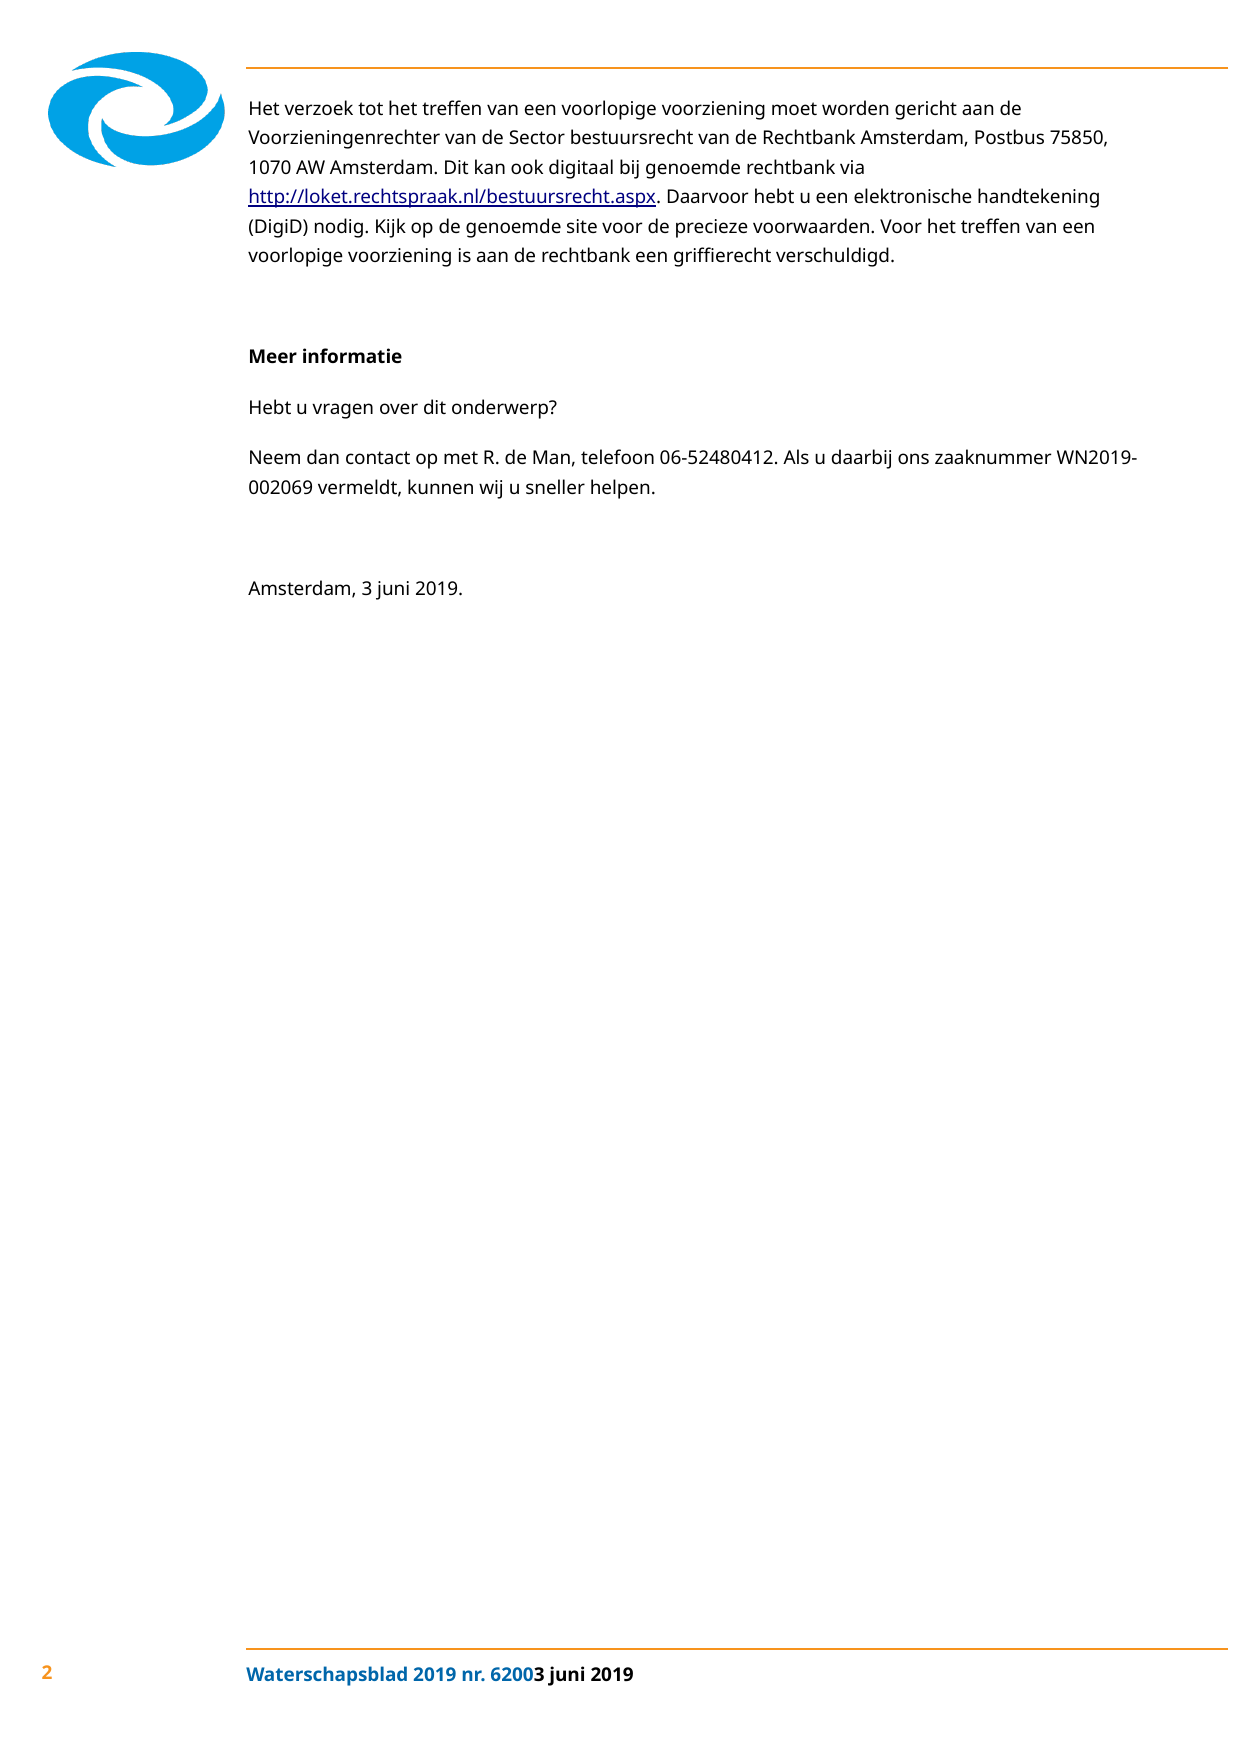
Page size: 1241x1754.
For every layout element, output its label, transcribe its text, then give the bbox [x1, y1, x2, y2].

text Het verzoek tot het treffen van een voorlopige voorziening moet worden gericht aan de Voorzieningenrechter van de Sector bestuursrecht van de Rechtbank Amsterdam, Postbus 75850, 1070 AW Amsterdam. Dit kan ook digitaal bij genoemde rechtbank via http://loket.rechtspraak.nl/bestuursrecht.aspx. Daarvoor hebt u een elektronische handtekening (DigiD) nodig. Kijk op de genoemde site voor de precieze voorwaarden. Voor het treffen van een voorlopige voorziening is aan de rechtbank een griffierecht verschuldigd. [248, 95, 1152, 268]
text Hebt u vragen over dit onderwerp? [248, 394, 1152, 420]
picture [41, 47, 231, 172]
text Neem dan contact op met R. de Man, telefoon 06-52480412. Als u daarbij ons zaaknummer WN2019-002069 vermeldt, kunnen wij u sneller helpen. [248, 444, 1152, 500]
text Meer informatie [248, 343, 1152, 369]
text Amsterdam, 3 juni 2019. [248, 575, 1152, 601]
